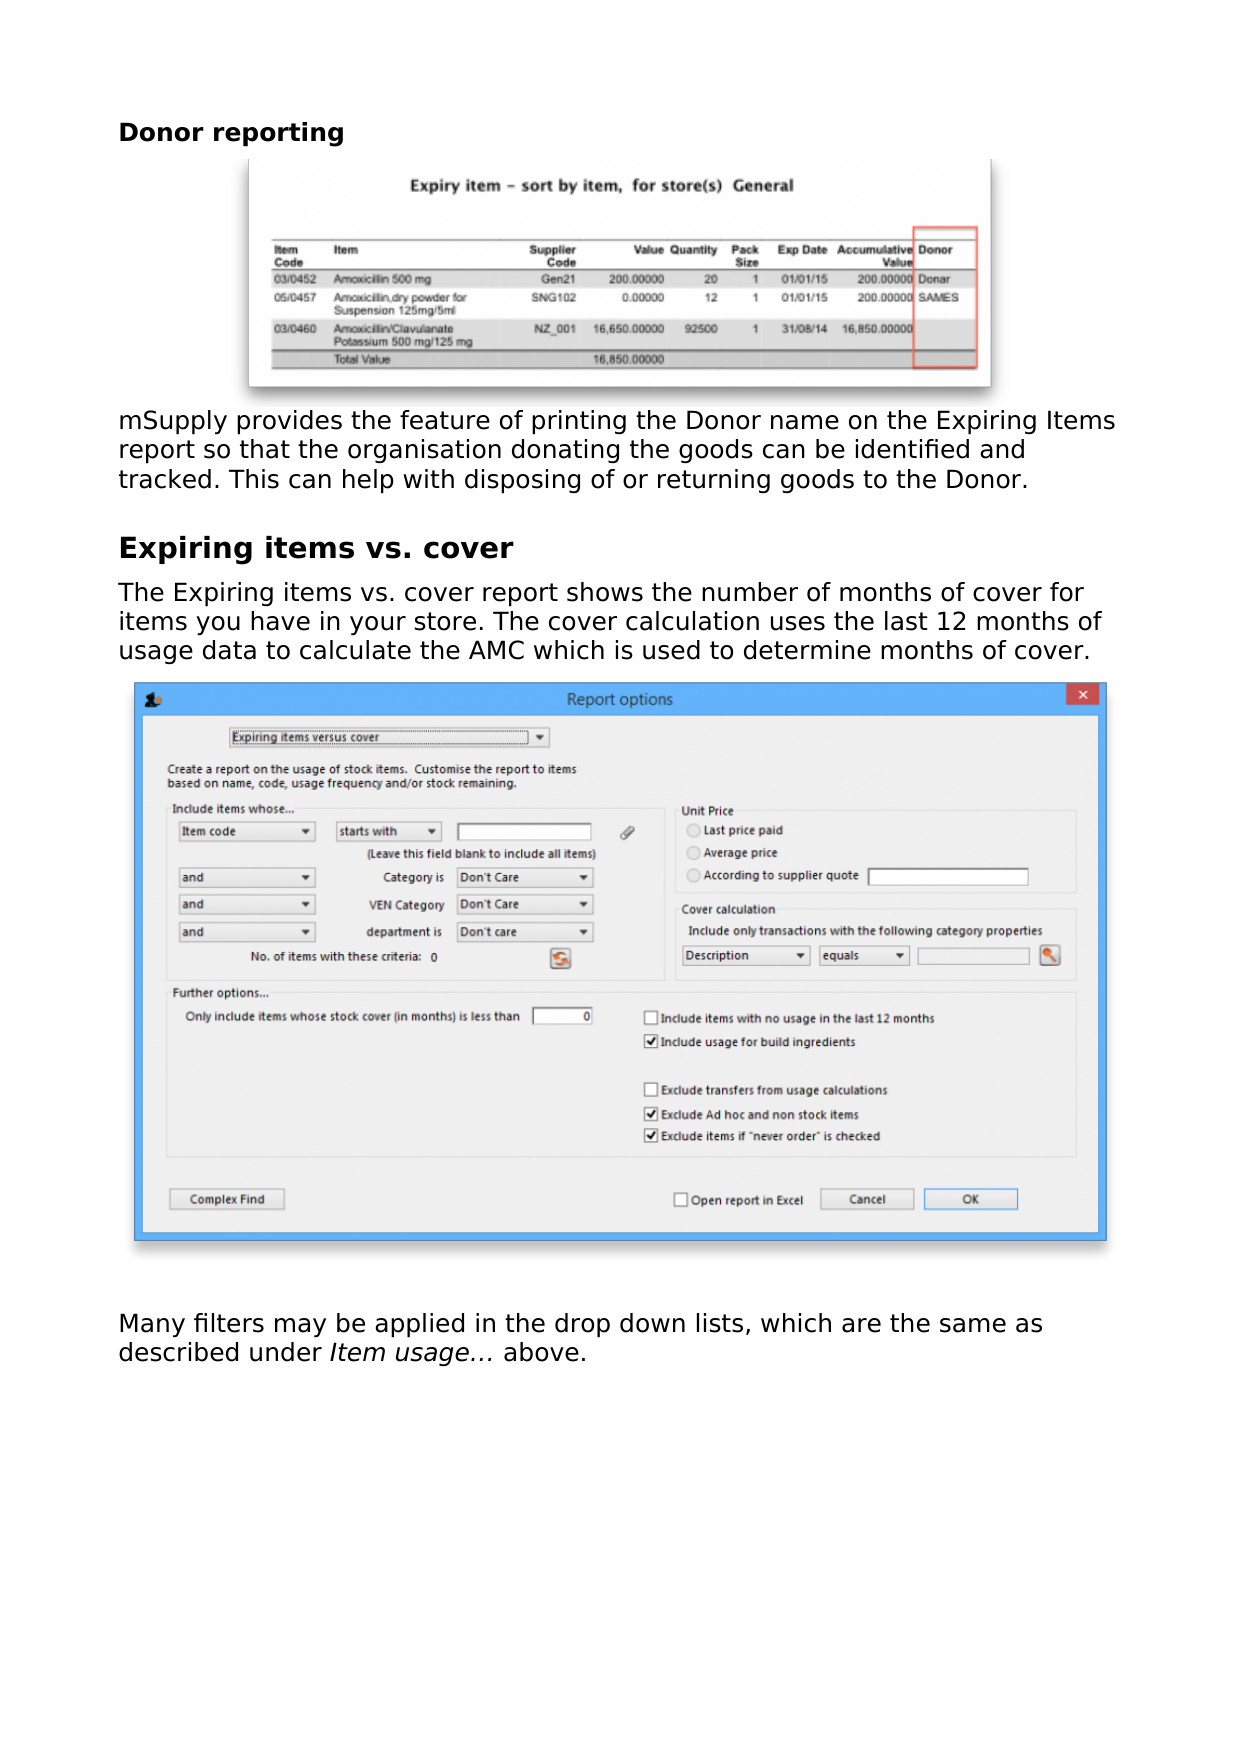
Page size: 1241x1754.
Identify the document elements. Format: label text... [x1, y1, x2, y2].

text The Expiring items vs. cover report shows the number of months of cover for items you have in your store. The cover calculation uses the last 12 months of usage data to calculate the AMC which is used to determine months of cover. [118, 578, 1122, 666]
text mSupply provides the feature of printing the Donor name on the Expiring Items report so that the organisation donating the goods can be identified and tracked. This can help with disposing of or returning goods to the Donor. [118, 160, 1122, 494]
subtitle Expiring items vs. cover [118, 532, 1122, 566]
picture [118, 678, 1123, 1268]
subtitle Donor reporting [118, 118, 1122, 147]
text Many filters may be applied in the drop down lists, which are the same as described under Item usage… above. [118, 1309, 1122, 1367]
picture [229, 159, 1011, 407]
